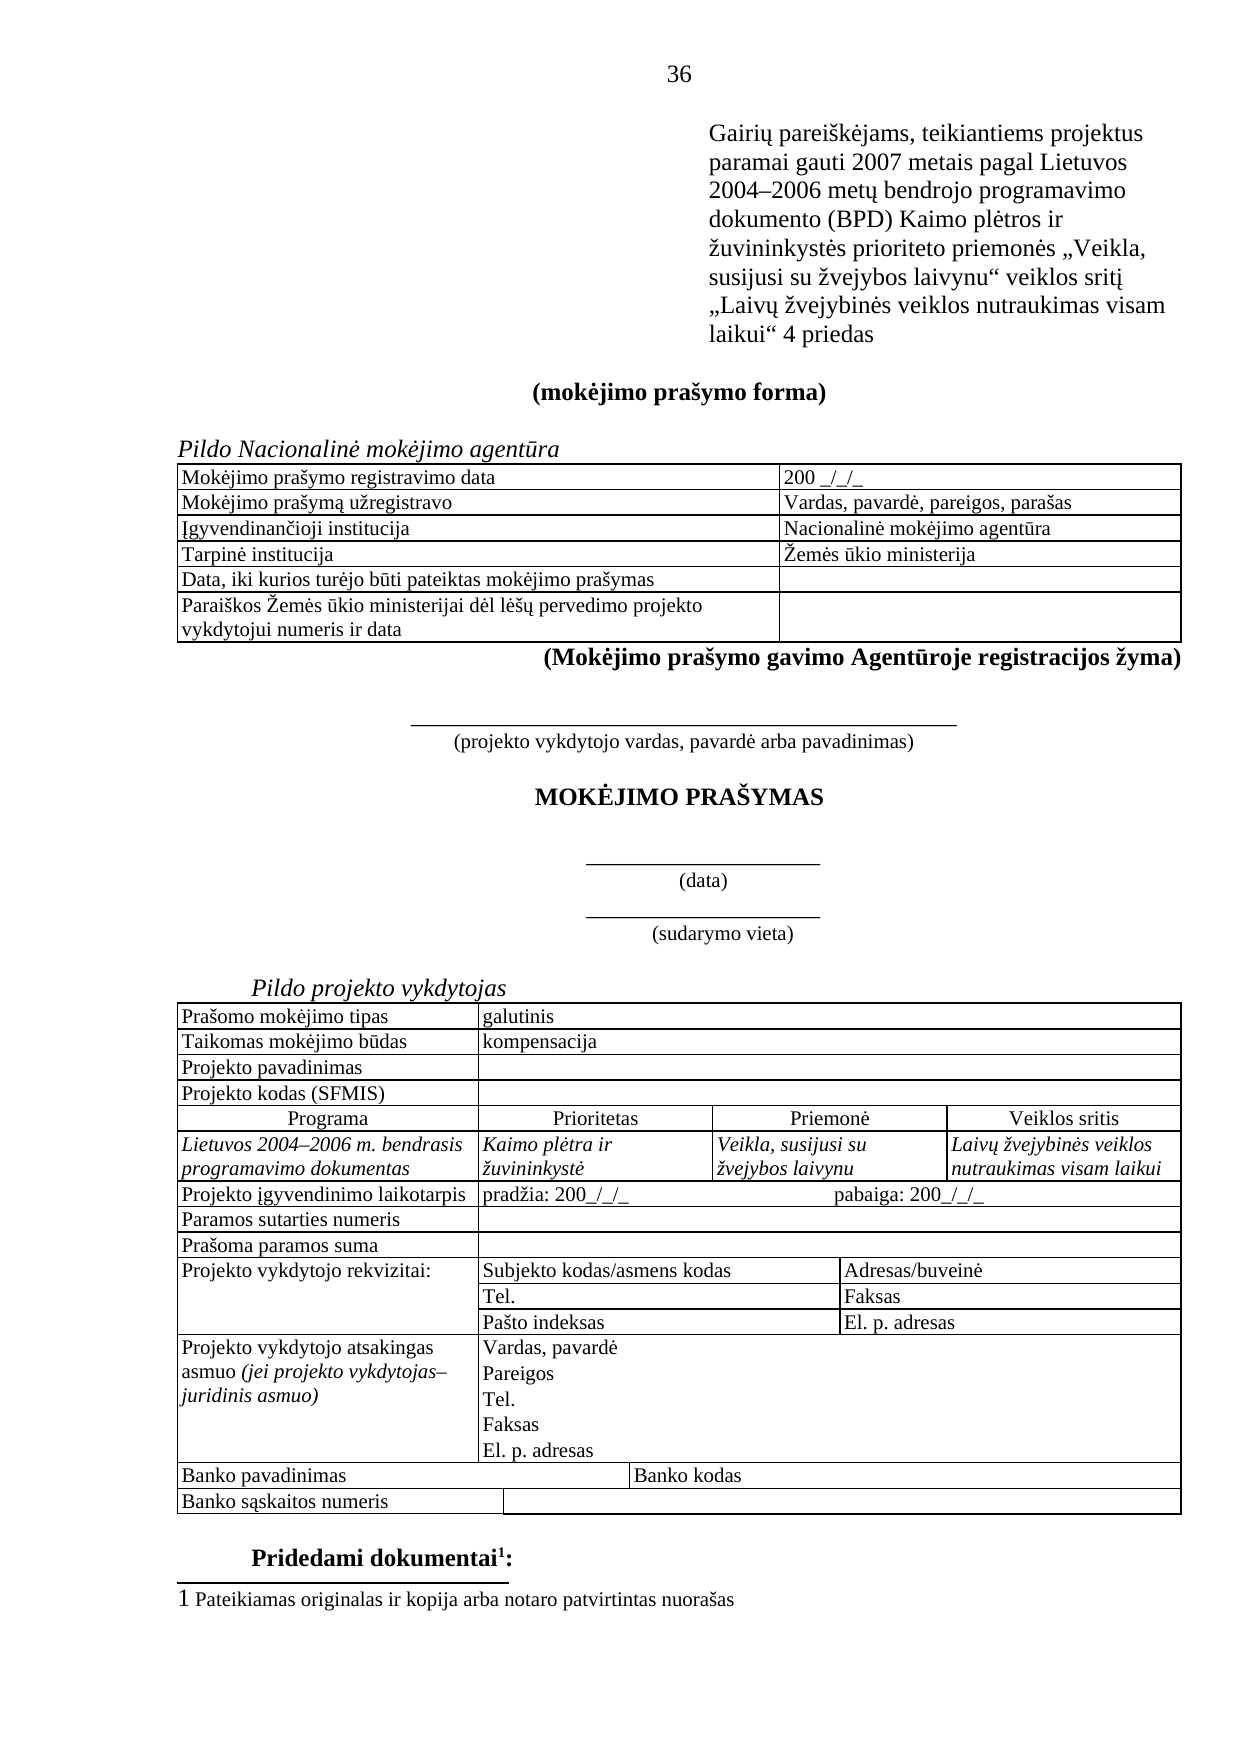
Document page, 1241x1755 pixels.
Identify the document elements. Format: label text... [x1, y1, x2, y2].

text Pateikiamas originalas ir kopija arba notaro patvirtintas nuorašas [177, 1583, 1181, 1612]
text susijusi su žvejybos laivynu“ veiklos sritį [177, 262, 1181, 291]
text (sudarymo vieta) [177, 921, 1181, 945]
table_cell El. p. adresas [479, 1436, 1180, 1462]
table_cell Pareigos [479, 1359, 1180, 1385]
text (Mokėjimo prašymo gavimo Agentūroje registracijos žyma) [177, 643, 1181, 671]
table_cell Projekto vykdytojo atsakingas asmuo (jei projekto vykdytojas–juridinis asmuo) [178, 1335, 478, 1462]
text (data) [177, 868, 1181, 892]
text Pildo projekto vykdytojas [177, 973, 1181, 1002]
text laikui“ 4 priedas [177, 319, 1181, 348]
text Pridedami dokumentai: [177, 1543, 1181, 1572]
text Gairių pareiškėjams, teikiantiems projektus [177, 118, 1181, 147]
table_cell Faksas [479, 1411, 1180, 1436]
text „Laivų žvejybinės veiklos nutraukimas visam [177, 291, 1181, 319]
text (projekto vykdytojo vardas, pavardė arba pavadinimas) [177, 729, 1181, 753]
table_cell [780, 593, 1180, 641]
text paramai gauti 2007 metais pagal Lietuvos [177, 147, 1181, 176]
text žuvininkystės prioriteto priemonės „Veikla, [177, 233, 1181, 262]
text 2004–2006 metų bendrojo programavimo [177, 176, 1181, 204]
table_cell [780, 567, 784, 591]
text (mokėjimo prašymo forma) [177, 377, 1181, 406]
table_cell Tel. [479, 1385, 1180, 1411]
text MOKĖJIMO PRAŠYMAS [177, 782, 1181, 810]
table_cell Projekto vykdytojo rekvizitai: [178, 1258, 478, 1334]
text Pildo Nacionalinė mokėjimo agentūra [177, 434, 1181, 463]
text dokumento (BPD) Kaimo plėtros ir [177, 204, 1181, 233]
